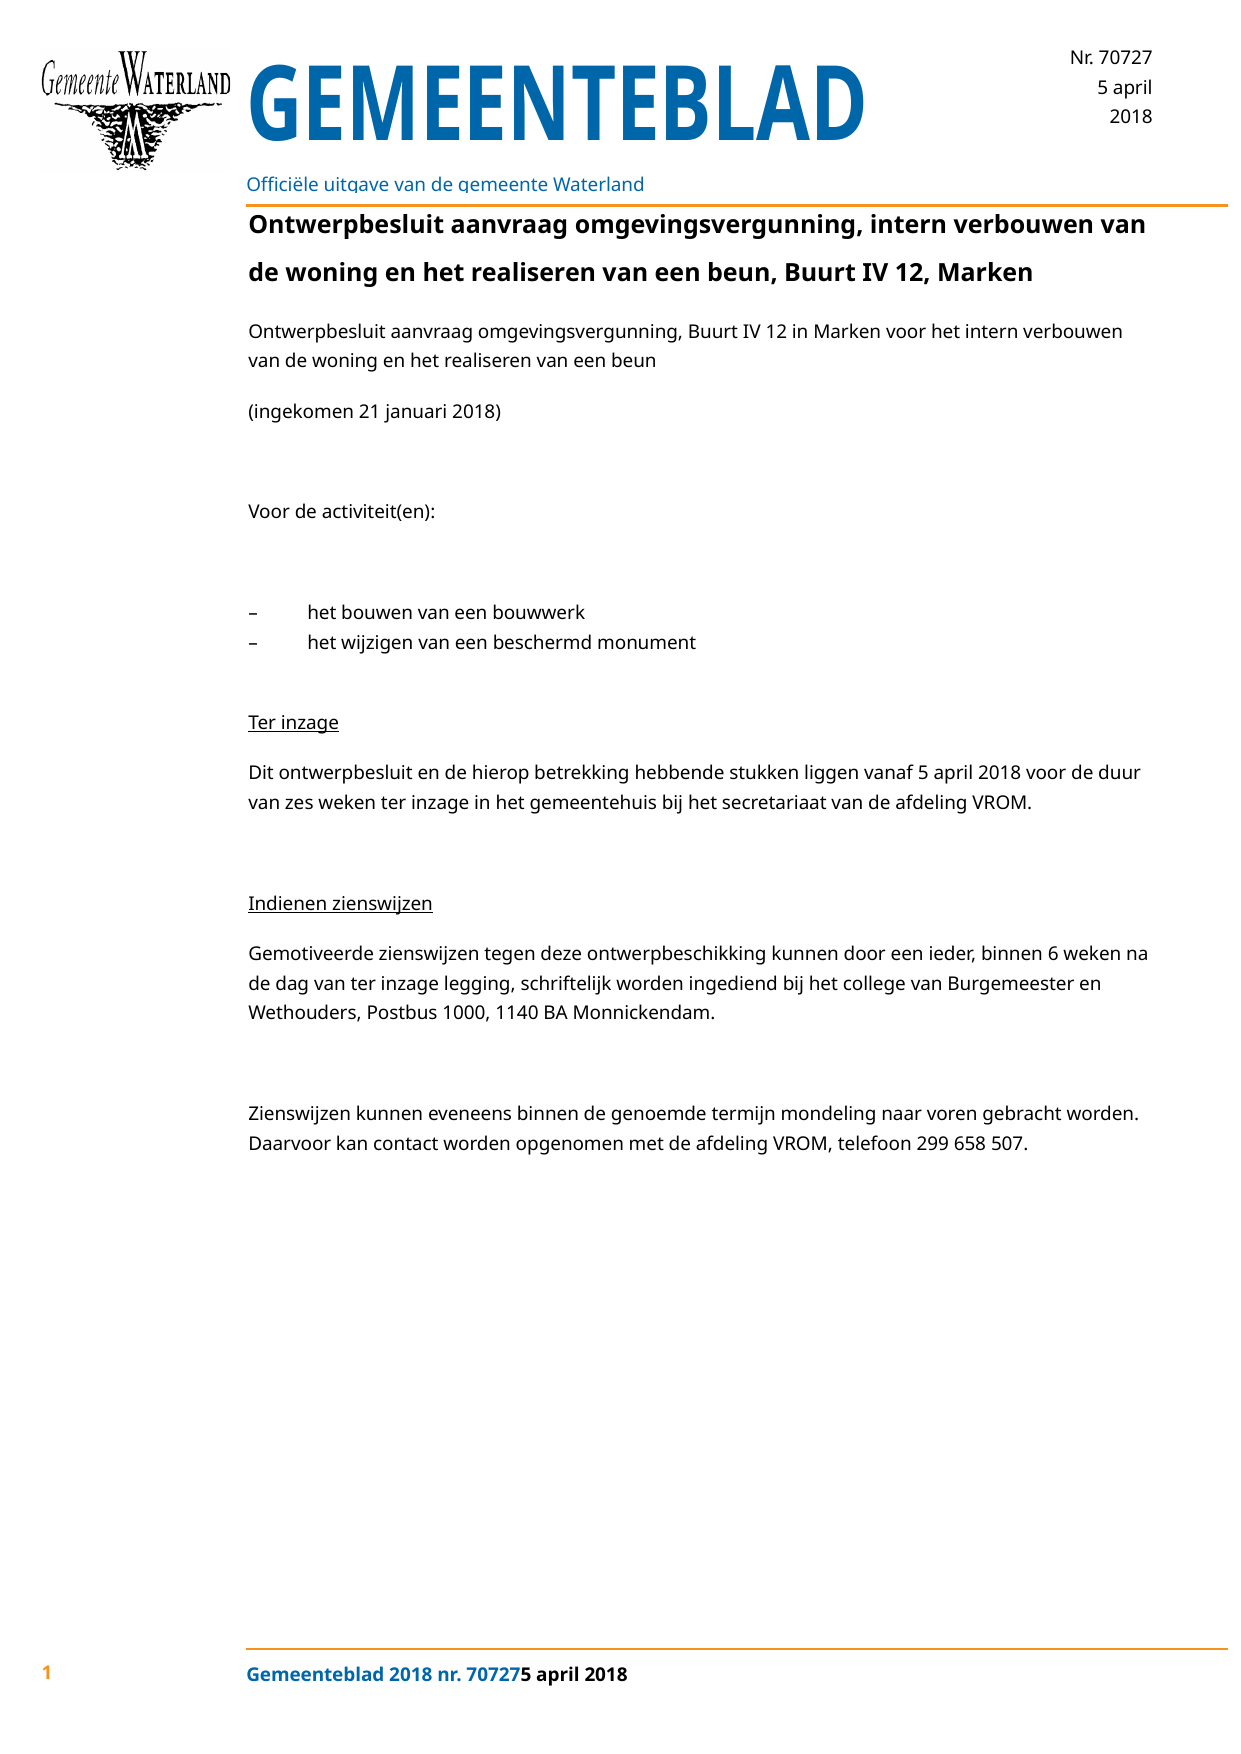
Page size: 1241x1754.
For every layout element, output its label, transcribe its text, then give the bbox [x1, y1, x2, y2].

text Voor de activiteit(en): [248, 499, 1152, 524]
list het wijzigen van een beschermd monument [248, 629, 1152, 655]
text (ingekomen 21 januari 2018) [248, 398, 1152, 424]
text Gemotiveerde zienswijzen tegen deze ontwerpbeschikking kunnen door een ieder, binnen 6 weken na de dag van ter inzage legging, schriftelijk worden ingediend bij het college van Burgemeester en Wethouders, Postbus 1000, 1140 BA Monnickendam. [248, 940, 1152, 1025]
text Dit ontwerpbesluit en de hierop betrekking hebbende stukken liggen vanaf 5 april 2018 voor de duur van zes weken ter inzage in het gemeentehuis bij het secretariaat van de afdeling VROM. [248, 759, 1152, 815]
text Zienswijzen kunnen eveneens binnen de genoemde termijn mondeling naar voren gebracht worden. Daarvoor kan contact worden opgenomen met de afdeling VROM, telefoon 299 658 507. [248, 1100, 1152, 1156]
picture [41, 47, 231, 172]
text Ontwerpbesluit aanvraag omgevingsvergunning, intern verbouwen van de woning en het realiseren van een beun, Buurt IV 12, Marken [248, 207, 1152, 288]
text Ter inzage [248, 709, 1152, 735]
text Ontwerpbesluit aanvraag omgevingsvergunning, Buurt IV 12 in Marken voor het intern verbouwen van de woning en het realiseren van een beun [248, 318, 1152, 373]
list het bouwen van een bouwwerk [248, 599, 1152, 625]
text Indienen zienswijzen [248, 890, 1152, 916]
